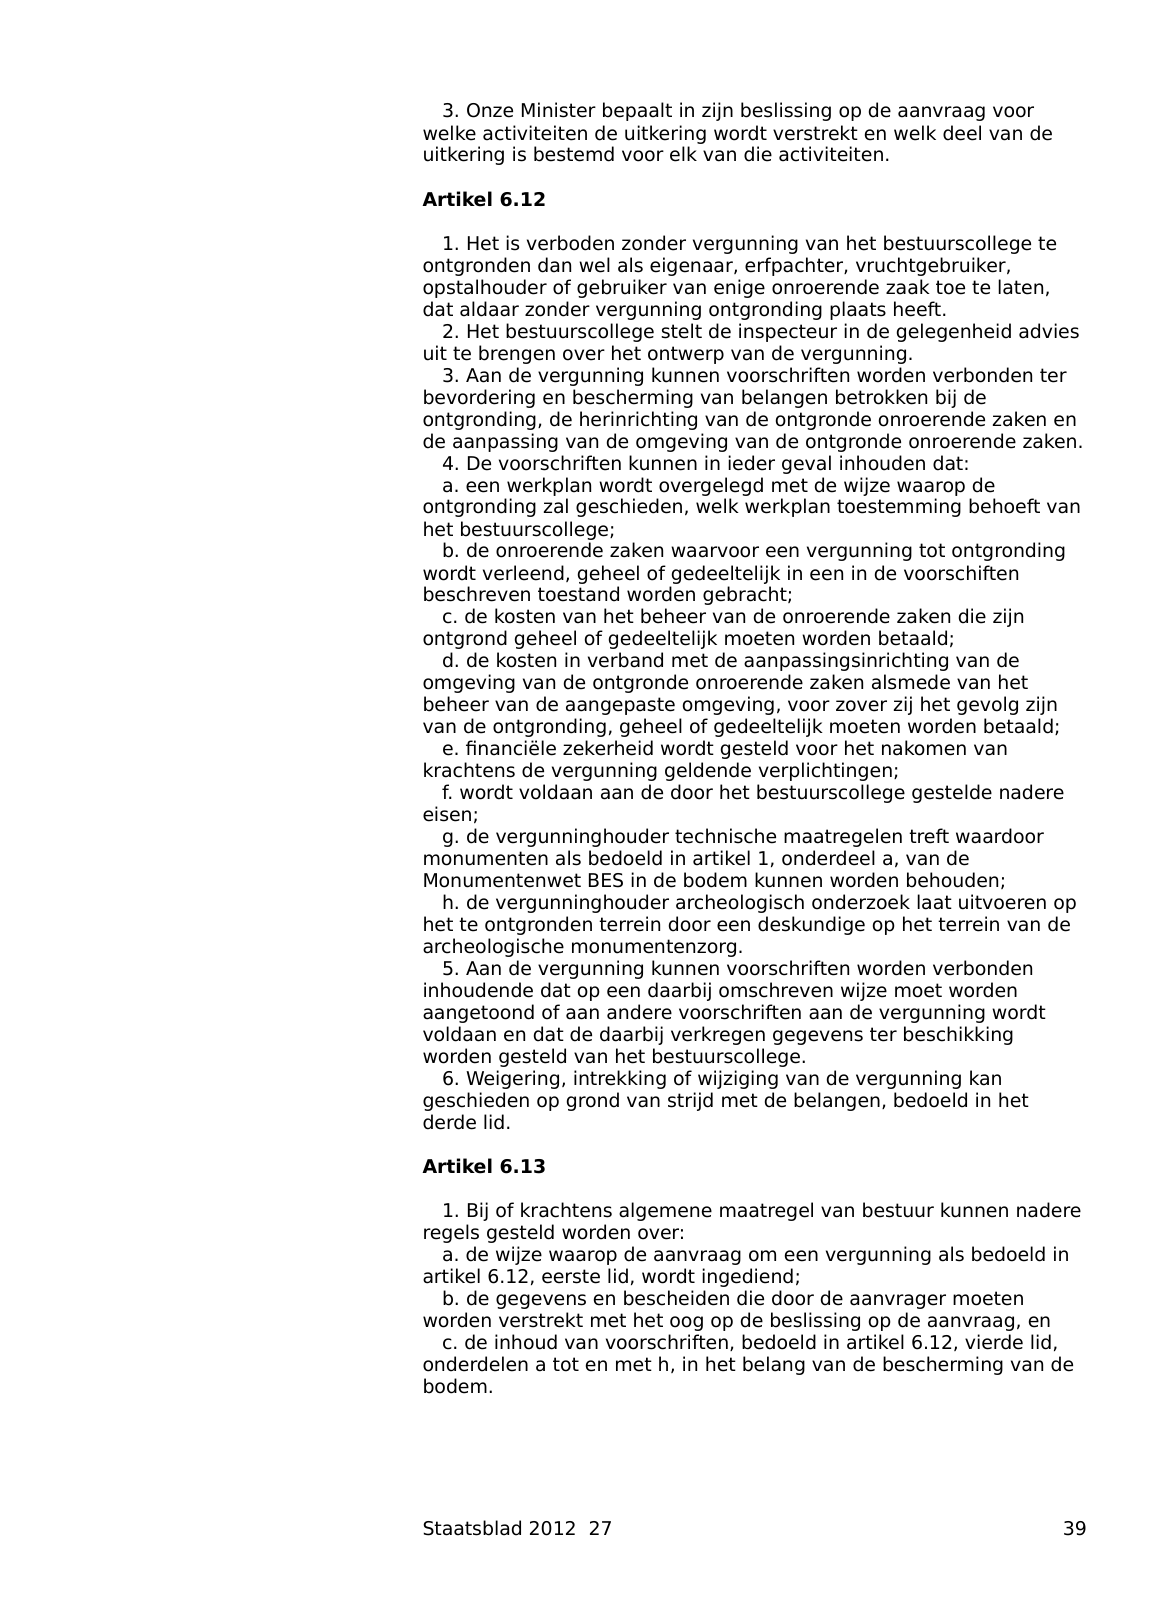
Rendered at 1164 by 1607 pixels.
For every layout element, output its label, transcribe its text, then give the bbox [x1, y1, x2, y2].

text f. wordt voldaan aan de door het bestuurscollege gestelde nadere eisen; [422, 782, 1087, 826]
text a. de wijze waarop de aanvraag om een vergunning als bedoeld in artikel 6.12, eerste lid, wordt ingediend; [422, 1244, 1087, 1288]
text 1. Het is verboden zonder vergunning van het bestuurscollege te ontgronden dan wel als eigenaar, erfpachter, vruchtgebruiker, opstalhouder of gebruiker van enige onroerende zaak toe te laten, dat aldaar zonder vergunning ontgronding plaats heeft. [422, 233, 1087, 321]
text 5. Aan de vergunning kunnen voorschriften worden verbonden inhoudende dat op een daarbij omschreven wijze moet worden aangetoond of aan andere voorschriften aan de vergunning wordt voldaan en dat de daarbij verkregen gegevens ter beschikking worden gesteld van het bestuurscollege. [422, 958, 1087, 1068]
text 1. Bij of krachtens algemene maatregel van bestuur kunnen nadere regels gesteld worden over: [422, 1200, 1087, 1244]
text c. de kosten van het beheer van de onroerende zaken die zijn ontgrond geheel of gedeeltelijk moeten worden betaald; [422, 606, 1087, 650]
text b. de gegevens en bescheiden die door de aanvrager moeten worden verstrekt met het oog op de beslissing op de aanvraag, en [422, 1288, 1087, 1332]
text 4. De voorschriften kunnen in ieder geval inhouden dat: [422, 452, 1087, 474]
text 3. Aan de vergunning kunnen voorschriften worden verbonden ter bevordering en bescherming van belangen betrokken bij de ontgronding, de herinrichting van de ontgronde onroerende zaken en de aanpassing van de omgeving van de ontgronde onroerende zaken. [422, 364, 1087, 452]
text e. financiële zekerheid wordt gesteld voor het nakomen van krachtens de vergunning geldende verplichtingen; [422, 738, 1087, 782]
text 6. Weigering, intrekking of wijziging van de vergunning kan geschieden op grond van strijd met de belangen, bedoeld in het derde lid. [422, 1068, 1087, 1134]
subtitle Artikel 6.13 [422, 1156, 1087, 1178]
text 2. Het bestuurscollege stelt de inspecteur in de gelegenheid advies uit te brengen over het ontwerp van de vergunning. [422, 321, 1087, 364]
text g. de vergunninghouder technische maatregelen treft waardoor monumenten als bedoeld in artikel 1, onderdeel a, van de Monumentenwet BES in de bodem kunnen worden behouden; [422, 826, 1087, 892]
text h. de vergunninghouder archeologisch onderzoek laat uitvoeren op het te ontgronden terrein door een deskundige op het terrein van de archeologische monumentenzorg. [422, 892, 1087, 958]
text d. de kosten in verband met de aanpassingsinrichting van de omgeving van de ontgronde onroerende zaken alsmede van het beheer van de aangepaste omgeving, voor zover zij het gevolg zijn van de ontgronding, geheel of gedeeltelijk moeten worden betaald; [422, 650, 1087, 738]
text 3. Onze Minister bepaalt in zijn beslissing op de aanvraag voor welke activiteiten de uitkering wordt verstrekt en welk deel van de uitkering is bestemd voor elk van die activiteiten. [422, 100, 1087, 166]
subtitle Artikel 6.12 [422, 188, 1087, 211]
text c. de inhoud van voorschriften, bedoeld in artikel 6.12, vierde lid, onderdelen a tot en met h, in het belang van de bescherming van de bodem. [422, 1332, 1087, 1398]
text a. een werkplan wordt overgelegd met de wijze waarop de ontgronding zal geschieden, welk werkplan toestemming behoeft van het bestuurscollege; [422, 474, 1087, 540]
text b. de onroerende zaken waarvoor een vergunning tot ontgronding wordt verleend, geheel of gedeeltelijk in een in de voorschiften beschreven toestand worden gebracht; [422, 540, 1087, 606]
